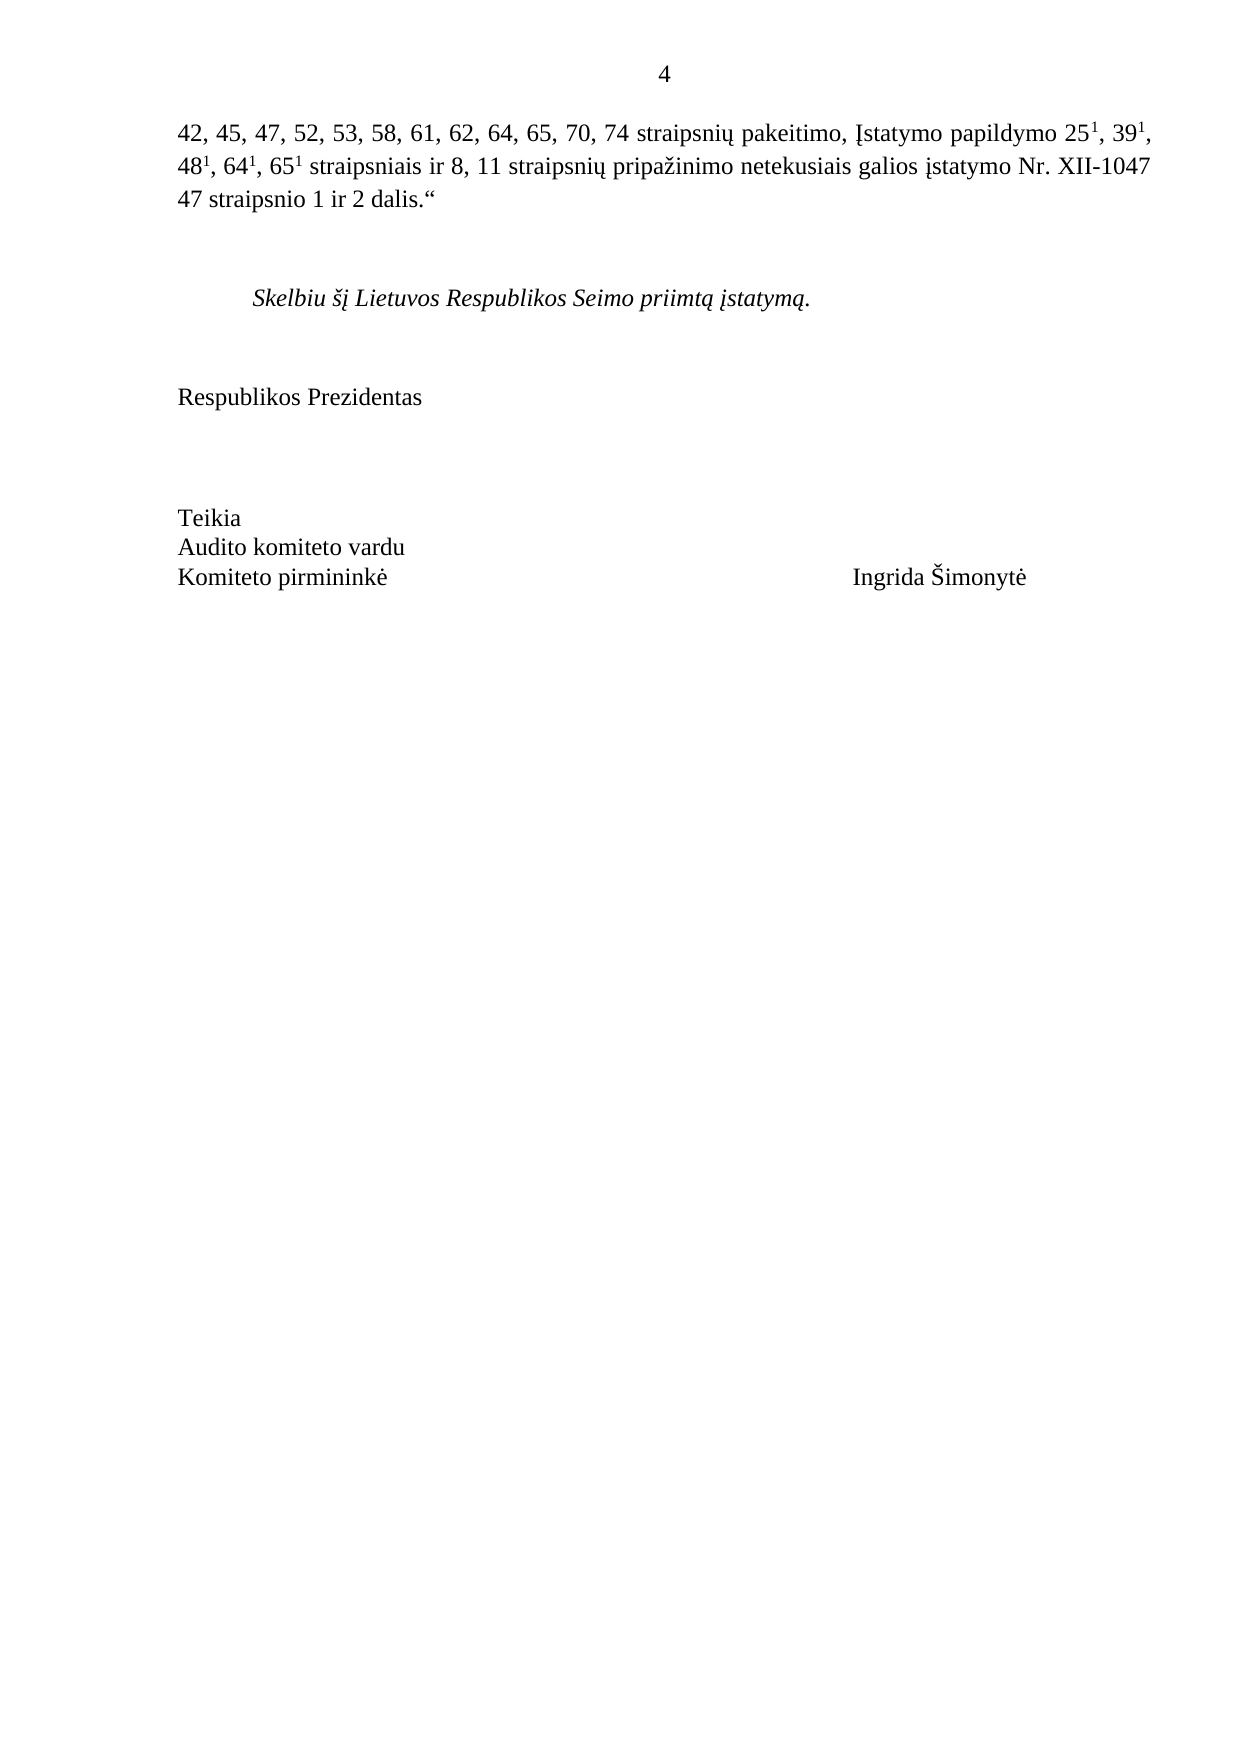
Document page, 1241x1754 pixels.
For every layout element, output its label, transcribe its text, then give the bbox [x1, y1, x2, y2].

text 42, 45, 47, 52, 53, 58, 61, 62, 64, 65, 70, 74 straipsnių pakeitimo, Įstatymo papildymo 251, 391, 481, 641, 651 straipsniais ir 8, 11 straipsnių pripažinimo netekusiais galios įstatymo Nr. XII-1047 47 straipsnio 1 ir 2 dalis.“ [177, 118, 1152, 213]
text Skelbiu šį Lietuvos Respublikos Seimo priimtą įstatymą. [177, 283, 1152, 312]
text Teikia [177, 503, 1152, 532]
text Respublikos Prezidentas [177, 382, 1152, 411]
text Audito komiteto vardu [177, 532, 1152, 561]
text Komiteto pirmininkė Ingrida Šimonytė [177, 561, 1152, 590]
